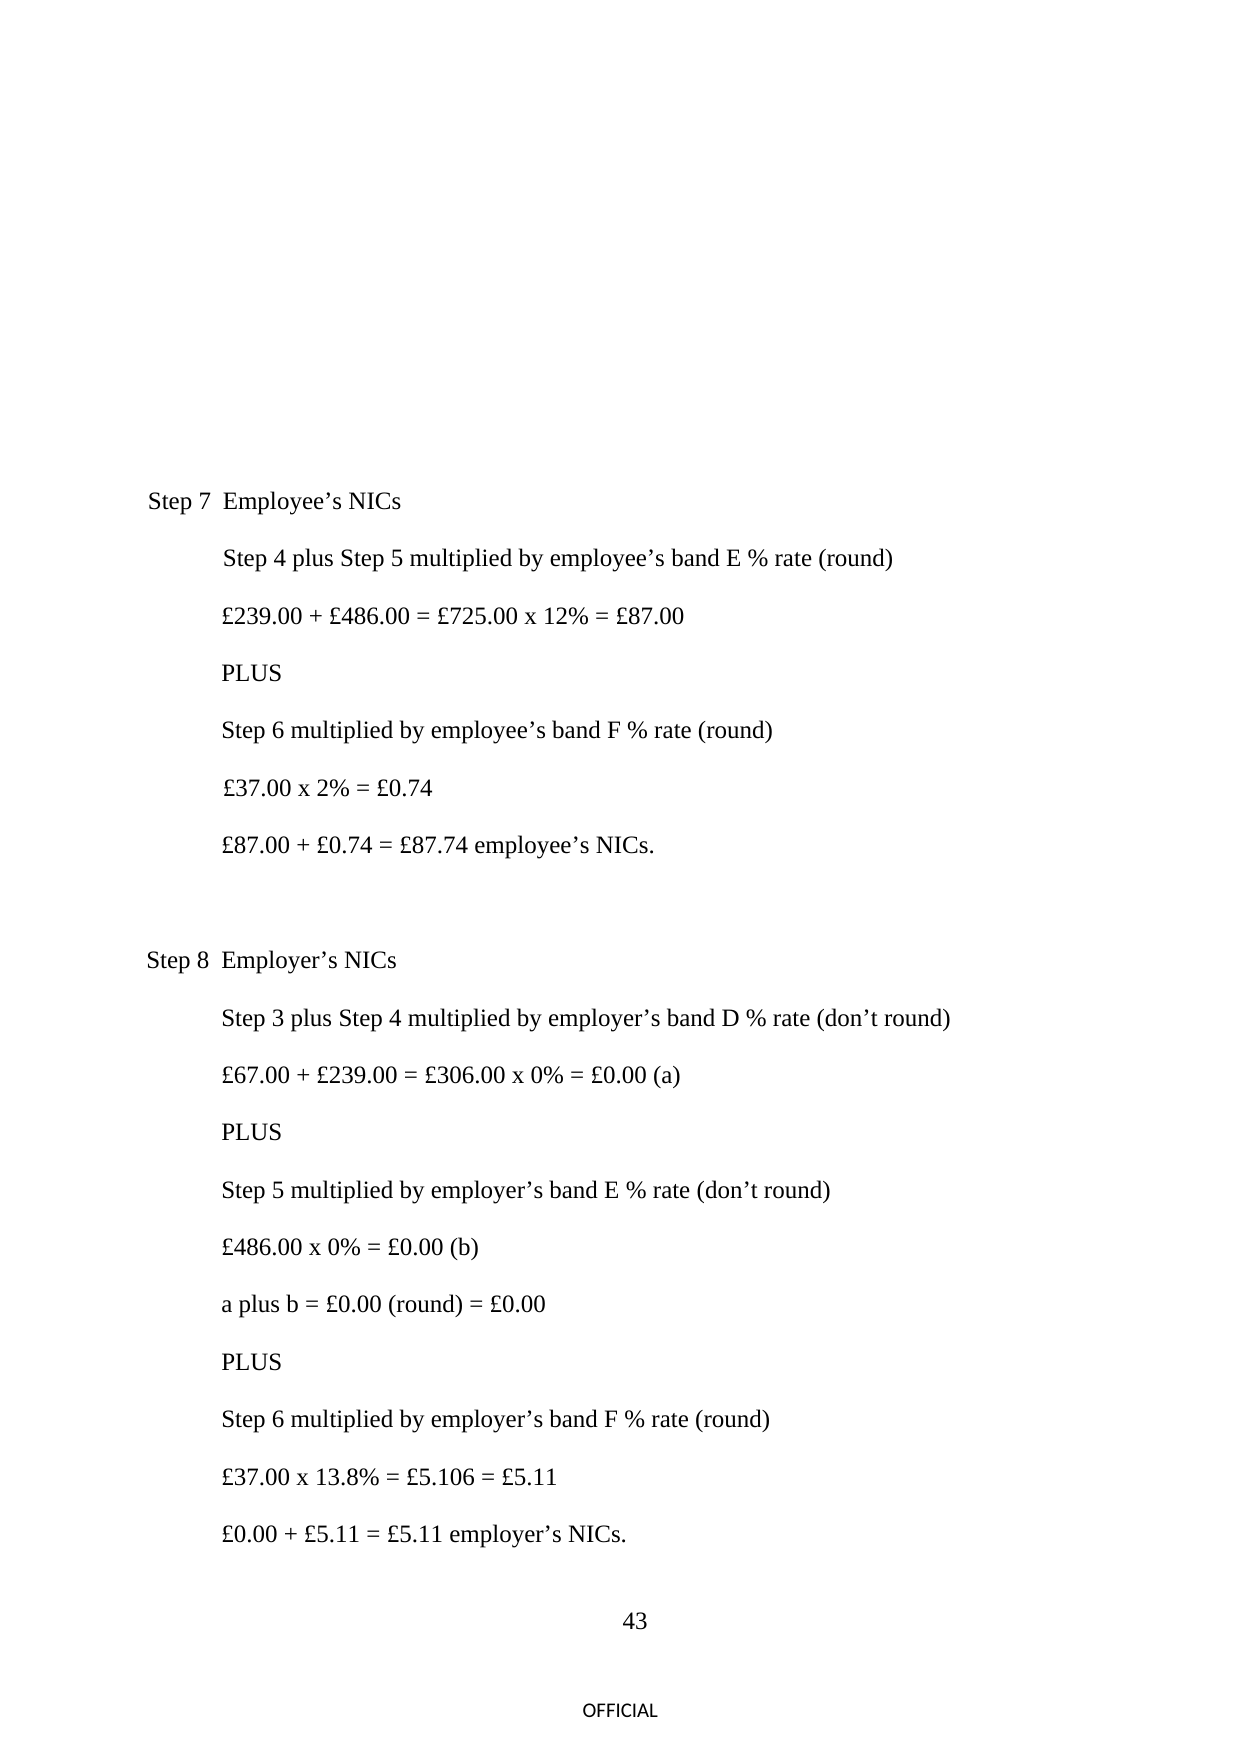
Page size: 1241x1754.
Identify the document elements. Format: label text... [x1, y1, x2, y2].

text Step 6 multiplied by employer’s band F % rate (round) [146, 1404, 1124, 1433]
text a plus b = £0.00 (round) = £0.00 [146, 1289, 1124, 1318]
text PLUS [146, 1347, 1124, 1376]
text Step 5 multiplied by employer’s band E % rate (don’t round) [146, 1175, 1124, 1203]
text Step 6 multiplied by employee’s band F % rate (round) [146, 716, 1124, 744]
text PLUS [146, 1117, 1124, 1146]
text £67.00 + £239.00 = £306.00 x 0% = £0.00 (a) [146, 1060, 1124, 1089]
text £87.00 + £0.74 = £87.74 employee’s NICs. [146, 830, 1124, 859]
text £239.00 + £486.00 = £725.00 x 12% = £87.00 [146, 601, 1124, 629]
text Step 4 plus Step 5 multiplied by employee’s band E % rate (round) [148, 543, 1124, 572]
text £0.00 + £5.11 = £5.11 employer’s NICs. [146, 1519, 1124, 1548]
text £486.00 x 0% = £0.00 (b) [146, 1232, 1124, 1261]
text Step 8 Employer’s NICs [146, 945, 1124, 974]
text £37.00 x 2% = £0.74 [223, 773, 1124, 802]
text Step 3 plus Step 4 multiplied by employer’s band D % rate (don’t round) [146, 1003, 1124, 1031]
text PLUS [146, 658, 1124, 687]
text Step 7 Employee’s NICs [148, 486, 1124, 515]
text £37.00 x 13.8% = £5.106 = £5.11 [146, 1462, 1124, 1491]
